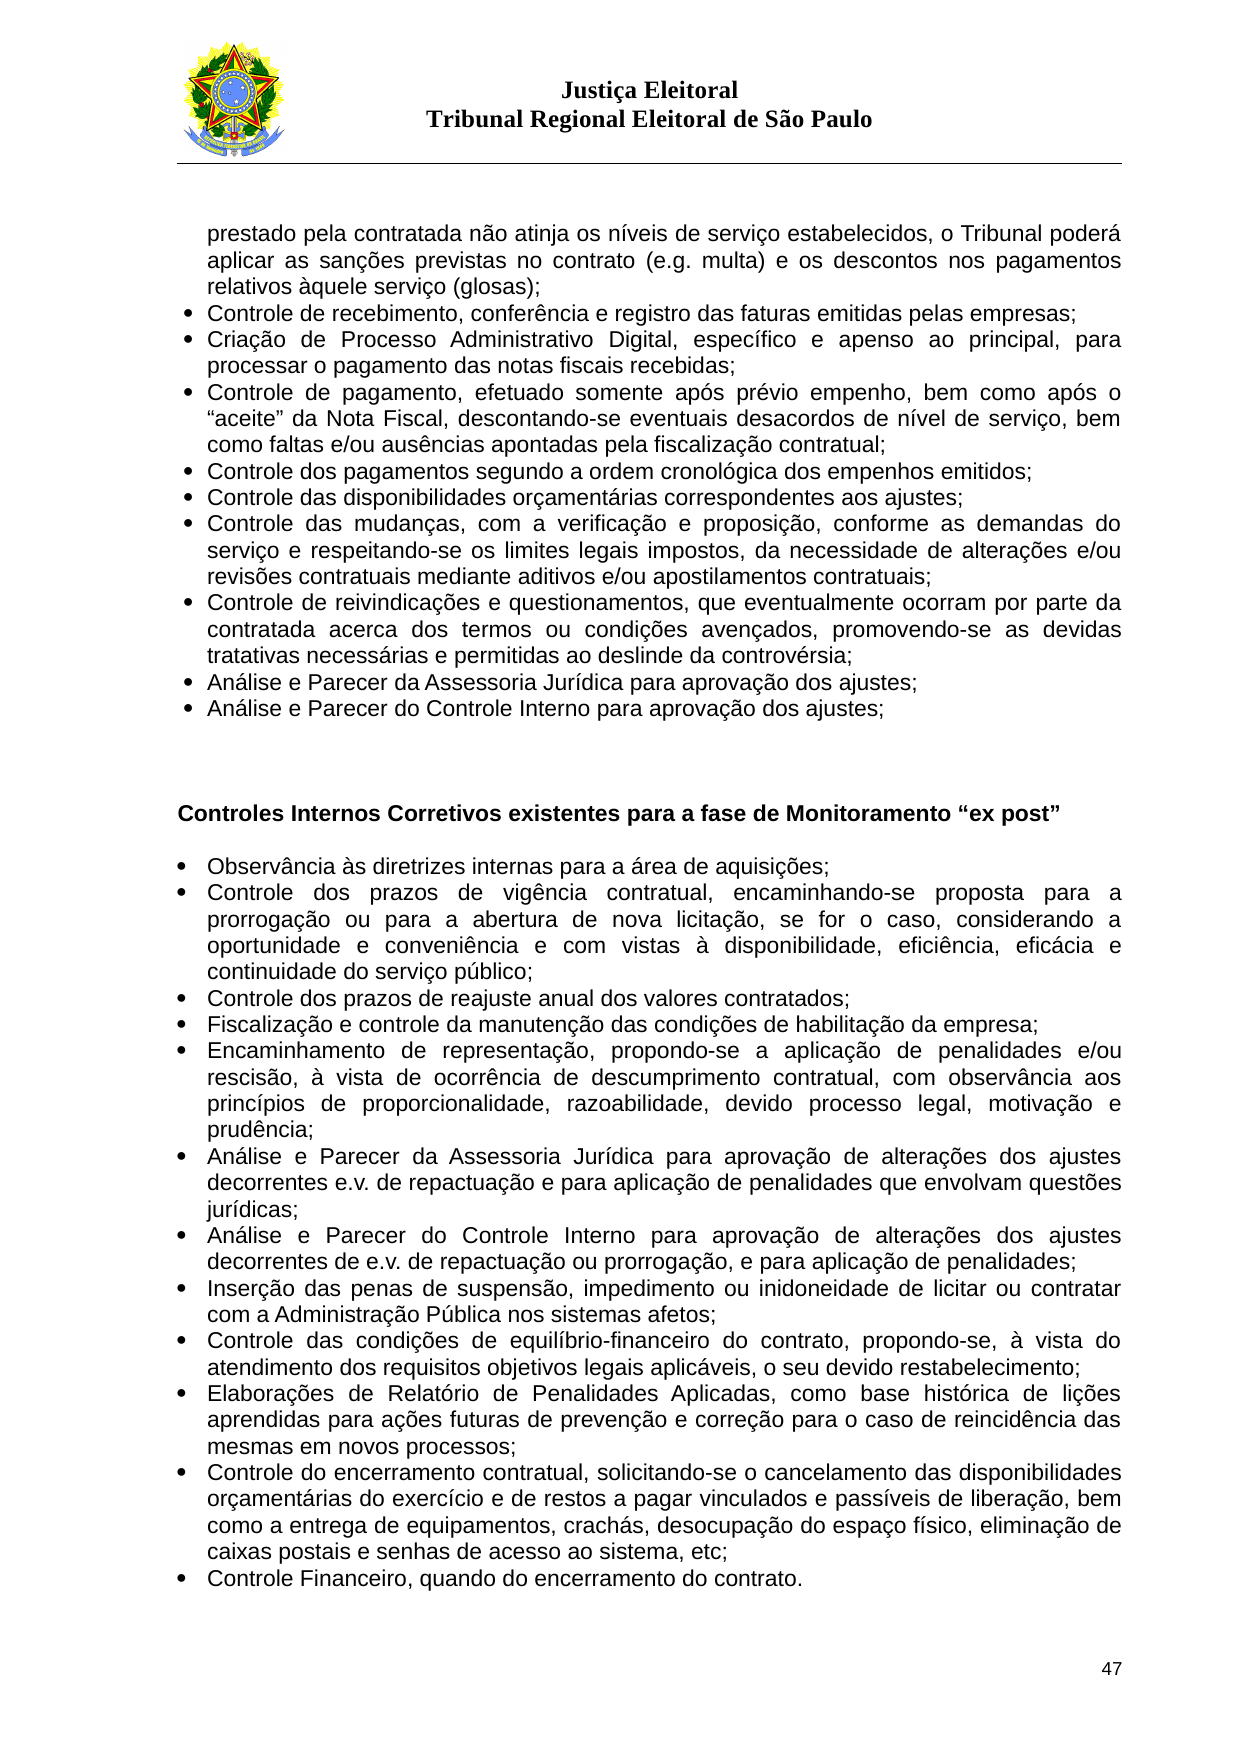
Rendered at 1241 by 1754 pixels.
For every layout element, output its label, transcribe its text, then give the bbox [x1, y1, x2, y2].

list Controle do encerramento contratual, solicitando-se o cancelamento das disponibilidades orçamentárias do exercício e de restos a pagar vinculados e passíveis de liberação, bem como a entrega de equipamentos, crachás, desocupação do espaço físico, eliminação de caixas postais e senhas de acesso ao sistema, etc; [177, 1459, 1122, 1564]
list Controle de recebimento, conferência e registro das faturas emitidas pelas empresas; [184, 299, 1122, 326]
list Encaminhamento de representação, propondo-se a aplicação de penalidades e/ou rescisão, à vista de ocorrência de descumprimento contratual, com observância aos princípios de proporcionalidade, razoabilidade, devido processo legal, motivação e prudência; [177, 1037, 1122, 1143]
list Controle das condições de equilíbrio-financeiro do contrato, propondo-se, à vista do atendimento dos requisitos objetivos legais aplicáveis, o seu devido restabelecimento; [177, 1327, 1122, 1380]
list Criação de Processo Administrativo Digital, específico e apenso ao principal, para processar o pagamento das notas fiscais recebidas; [184, 326, 1122, 378]
list Análise e Parecer do Controle Interno para aprovação dos ajustes; [184, 695, 1122, 721]
list Controle das disponibilidades orçamentárias correspondentes aos ajustes; [184, 484, 1122, 510]
list Controle de pagamento, efetuado somente após prévio empenho, bem como após o “aceite” da Nota Fiscal, descontando-se eventuais desacordos de nível de serviço, bem como faltas e/ou ausências apontadas pela fiscalização contratual; [184, 378, 1122, 458]
list prestado pela contratada não atinja os níveis de serviço estabelecidos, o Tribunal poderá aplicar as sanções previstas no contrato (e.g. multa) e os descontos nos pagamentos relativos àquele serviço (glosas); [184, 220, 1122, 299]
list Observância às diretrizes internas para a área de aquisições; [177, 853, 1122, 879]
list Análise e Parecer da Assessoria Jurídica para aprovação de alterações dos ajustes decorrentes e.v. de repactuação e para aplicação de penalidades que envolvam questões jurídicas; [177, 1143, 1122, 1222]
list Inserção das penas de suspensão, impedimento ou inidoneidade de licitar ou contratar com a Administração Pública nos sistemas afetos; [177, 1274, 1122, 1327]
list Análise e Parecer do Controle Interno para aprovação de alterações dos ajustes decorrentes de e.v. de repactuação ou prorrogação, e para aplicação de penalidades; [177, 1222, 1122, 1274]
list Fiscalização e controle da manutenção das condições de habilitação da empresa; [177, 1011, 1122, 1037]
list Análise e Parecer da Assessoria Jurídica para aprovação dos ajustes; [184, 668, 1122, 695]
list Controle dos prazos de vigência contratual, encaminhando-se proposta para a prorrogação ou para a abertura de nova licitação, se for o caso, considerando a oportunidade e conveniência e com vistas à disponibilidade, eficiência, eficácia e continuidade do serviço público; [177, 879, 1122, 985]
list Controle Financeiro, quando do encerramento do contrato. [177, 1564, 1122, 1591]
list Controle das mudanças, com a verificação e proposição, conforme as demandas do serviço e respeitando-se os limites legais impostos, da necessidade de alterações e/ou revisões contratuais mediante aditivos e/ou apostilamentos contratuais; [184, 510, 1122, 589]
list Controle de reivindicações e questionamentos, que eventualmente ocorram por parte da contratada acerca dos termos ou condições avençados, promovendo-se as devidas tratativas necessárias e permitidas ao deslinde da controvérsia; [184, 589, 1122, 668]
list Controle dos pagamentos segundo a ordem cronológica dos empenhos emitidos; [184, 458, 1122, 484]
text Controles Internos Corretivos existentes para a fase de Monitoramento “ex post” [177, 800, 1122, 827]
list Controle dos prazos de reajuste anual dos valores contratados; [177, 985, 1122, 1011]
list Elaborações de Relatório de Penalidades Aplicadas, como base histórica de lições aprendidas para ações futuras de prevenção e correção para o caso de reincidência das mesmas em novos processos; [177, 1380, 1122, 1459]
